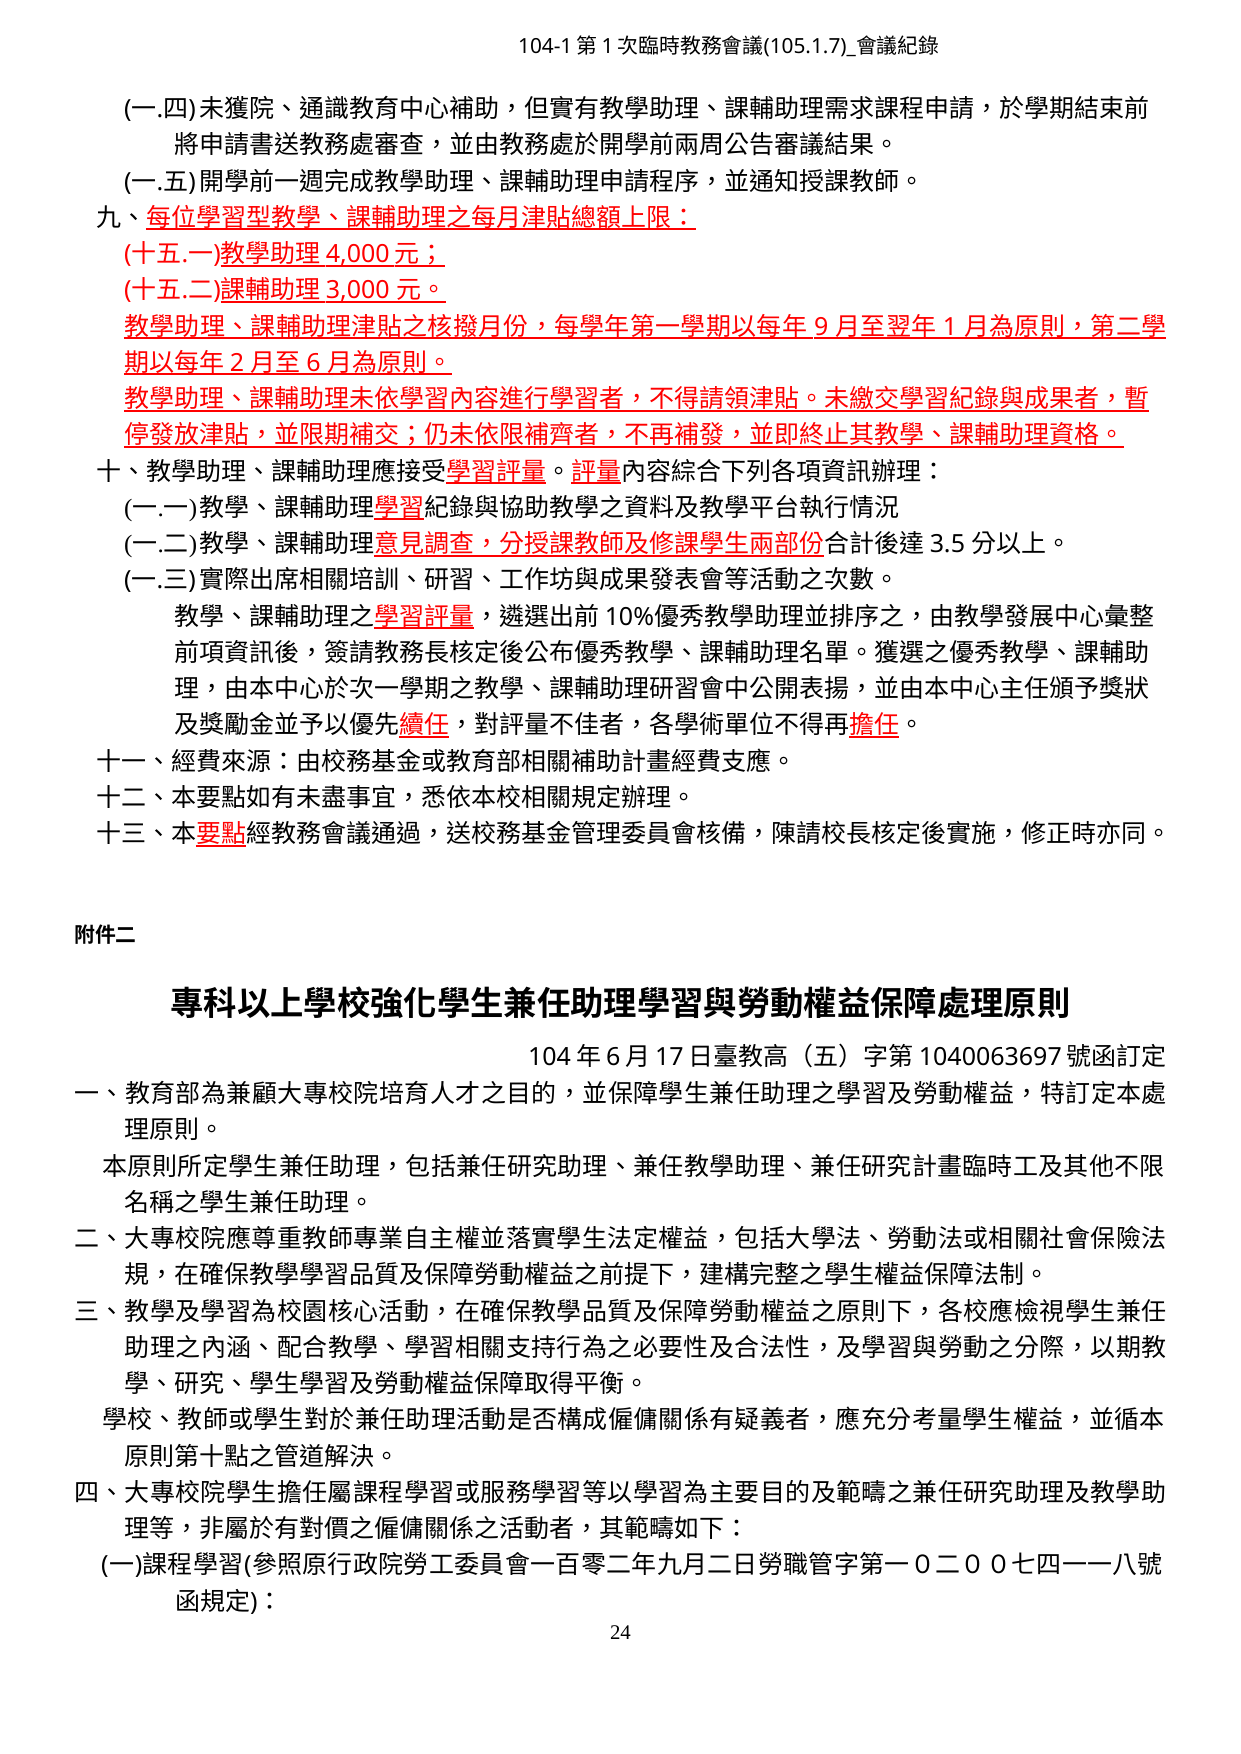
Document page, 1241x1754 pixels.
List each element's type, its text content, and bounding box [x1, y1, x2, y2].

list 開學前一週完成教學助理、課輔助理申請程序，並通知授課教師。 [124, 161, 1167, 197]
text 104年6月17日臺教高（五）字第1040063697號函訂定 [74, 1030, 1167, 1074]
text 三、 教學及學習為校園核心活動，在確保教學品質及保障勞動權益之原則下，各校應檢視學生兼任助理之內涵、配合教學、學習相關支持行為之必要性及合法性，及學習與勞動之分際，以期教學、研究、學生學習及勞動權益保障取得平衡。 [74, 1291, 1167, 1400]
text 學校、教師或學生對於兼任助理活動是否構成僱傭關係有疑義者，應充分考量學生權益，並循本原則第十點之管道解決。 [74, 1400, 1167, 1472]
text 教學助理、課輔助理未依學習內容進行學習者，不得請領津貼。未繳交學習紀錄與成果者，暫停發放津貼，並限期補交；仍未依限補齊者，不再補發，並即終止其教學、課輔助理資格。 [124, 379, 1167, 451]
text 教學助理、課輔助理津貼之核撥月份，每學年第一學期以每年 9 月至翌年 1 月為原則，第二學期以每年 2 月至 6 月為原則。 [124, 306, 1167, 379]
text 附件二 [74, 918, 1167, 948]
list 課輔助理3,000 元。 [124, 270, 1167, 306]
text 教學、課輔助理之學習評量，遴選出前 10%優秀教學助理並排序之，由教學發展中心彙整前項資訊後，簽請教務長核定後公布優秀教學、課輔助理名單。獲選之優秀教學、課輔助理，由本中心於次一學期之教學、課輔助理研習會中公開表揚，並由本中心主任頒予獎狀及獎勵金並予以優先續任，對評量不佳者，各學術單位不得再擔任。 [174, 596, 1167, 741]
text 本原則所定學生兼任助理，包括兼任研究助理、兼任教學助理、兼任研究計畫臨時工及其他不限名稱之學生兼任助理。 [74, 1146, 1167, 1219]
list 未獲院、通識教育中心補助，但實有教學助理、課輔助理需求課程申請，於學期結束前將申請書送教務處審查，並由教務處於開學前兩周公告審議結果。 [124, 89, 1167, 161]
text 二、 大專校院應尊重教師專業自主權並落實學生法定權益，包括大學法、勞動法或相關社會保險法規，在確保教學學習品質及保障勞動權益之前提下，建構完整之學生權益保障法制。 [74, 1219, 1167, 1291]
text 專科以上學校強化學生兼任助理學習與勞動權益保障處理原則 [74, 977, 1167, 1025]
list 教學、課輔助理學習紀錄與協助教學之資料及教學平台執行情況 [124, 487, 1167, 524]
text 四、 大專校院學生擔任屬課程學習或服務學習等以學習為主要目的及範疇之兼任研究助理及教學助理等，非屬於有對價之僱傭關係之活動者，其範疇如下： [74, 1472, 1167, 1545]
list 實際出席相關培訓、研習、工作坊與成果發表會等活動之次數。 [124, 560, 1167, 596]
list 經費來源：由校務基金或教育部相關補助計畫經費支應。 [96, 741, 1167, 777]
list 每位學習型教學、課輔助理之每月津貼總額上限： [96, 197, 1167, 234]
text (一)課程學習(參照原行政院勞工委員會一百零二年九月二日勞職管字第一０二００七四一一八號函規定)： [74, 1545, 1167, 1617]
list 教學助理、課輔助理應接受學習評量。評量內容綜合下列各項資訊辦理： [96, 451, 1167, 487]
list 本要點經教務會議通過，送校務基金管理委員會核備，陳請校長核定後實施，修正時亦同。 [96, 814, 1167, 850]
list 教學、課輔助理意見調查，分授課教師及修課學生兩部份合計後達 3.5 分以上。 [124, 524, 1167, 560]
list 教學助理4,000元； [124, 234, 1167, 270]
list 本要點如有未盡事宜，悉依本校相關規定辦理。 [96, 777, 1167, 814]
text 一、教育部為兼顧大專校院培育人才之目的，並保障學生兼任助理之學習及勞動權益，特訂定本處理原則。 [74, 1074, 1167, 1146]
